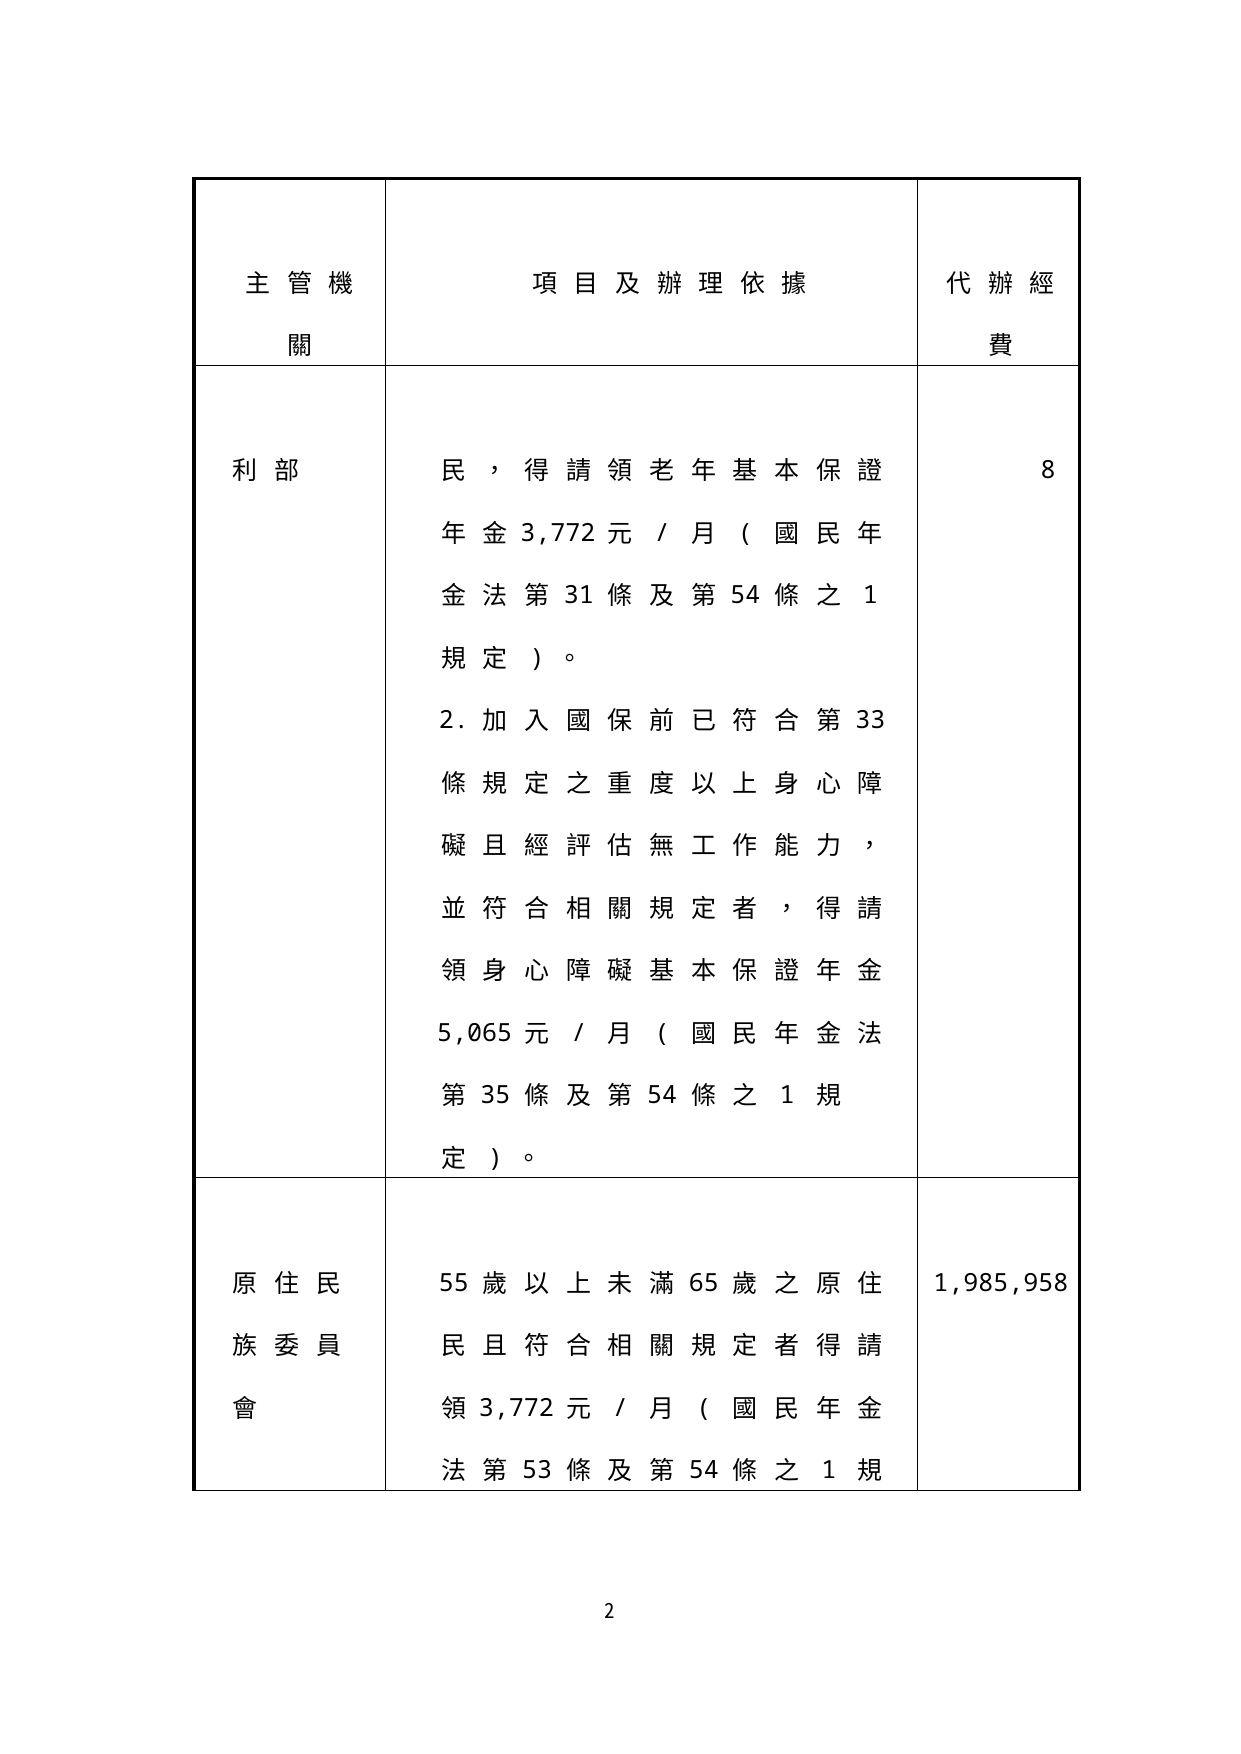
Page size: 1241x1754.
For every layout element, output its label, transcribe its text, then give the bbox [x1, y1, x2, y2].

table_cell 55歲以上未滿65歲之原住民且符合相關規定者得請領3,772元/月(國民年金法第53條及第54條之1規 [386, 1178, 917, 1490]
table_cell 原住民族委員會 [196, 1178, 385, 1490]
table_cell 8 [918, 366, 1078, 1177]
table_header 主管機關 [196, 180, 385, 365]
table_cell 利部 [196, 366, 385, 1177]
table_header 項目及辦理依據 [386, 180, 917, 365]
table_header 代辦經費 [918, 180, 1078, 365]
table_cell 民，得請領老年基本保證年金3,772元/月(國民年金法第31條及第54條之1規定)。 2.加入國保前已符合第33條規定之重度以上身心障礙且經評估無工作能力，並符合相關規定者，得請領身心障礙基本保證年金5,065元/月(國民年金法第35條及第54條之1規定)。 [386, 366, 917, 1177]
table_cell 1,985,958 [918, 1178, 1078, 1490]
